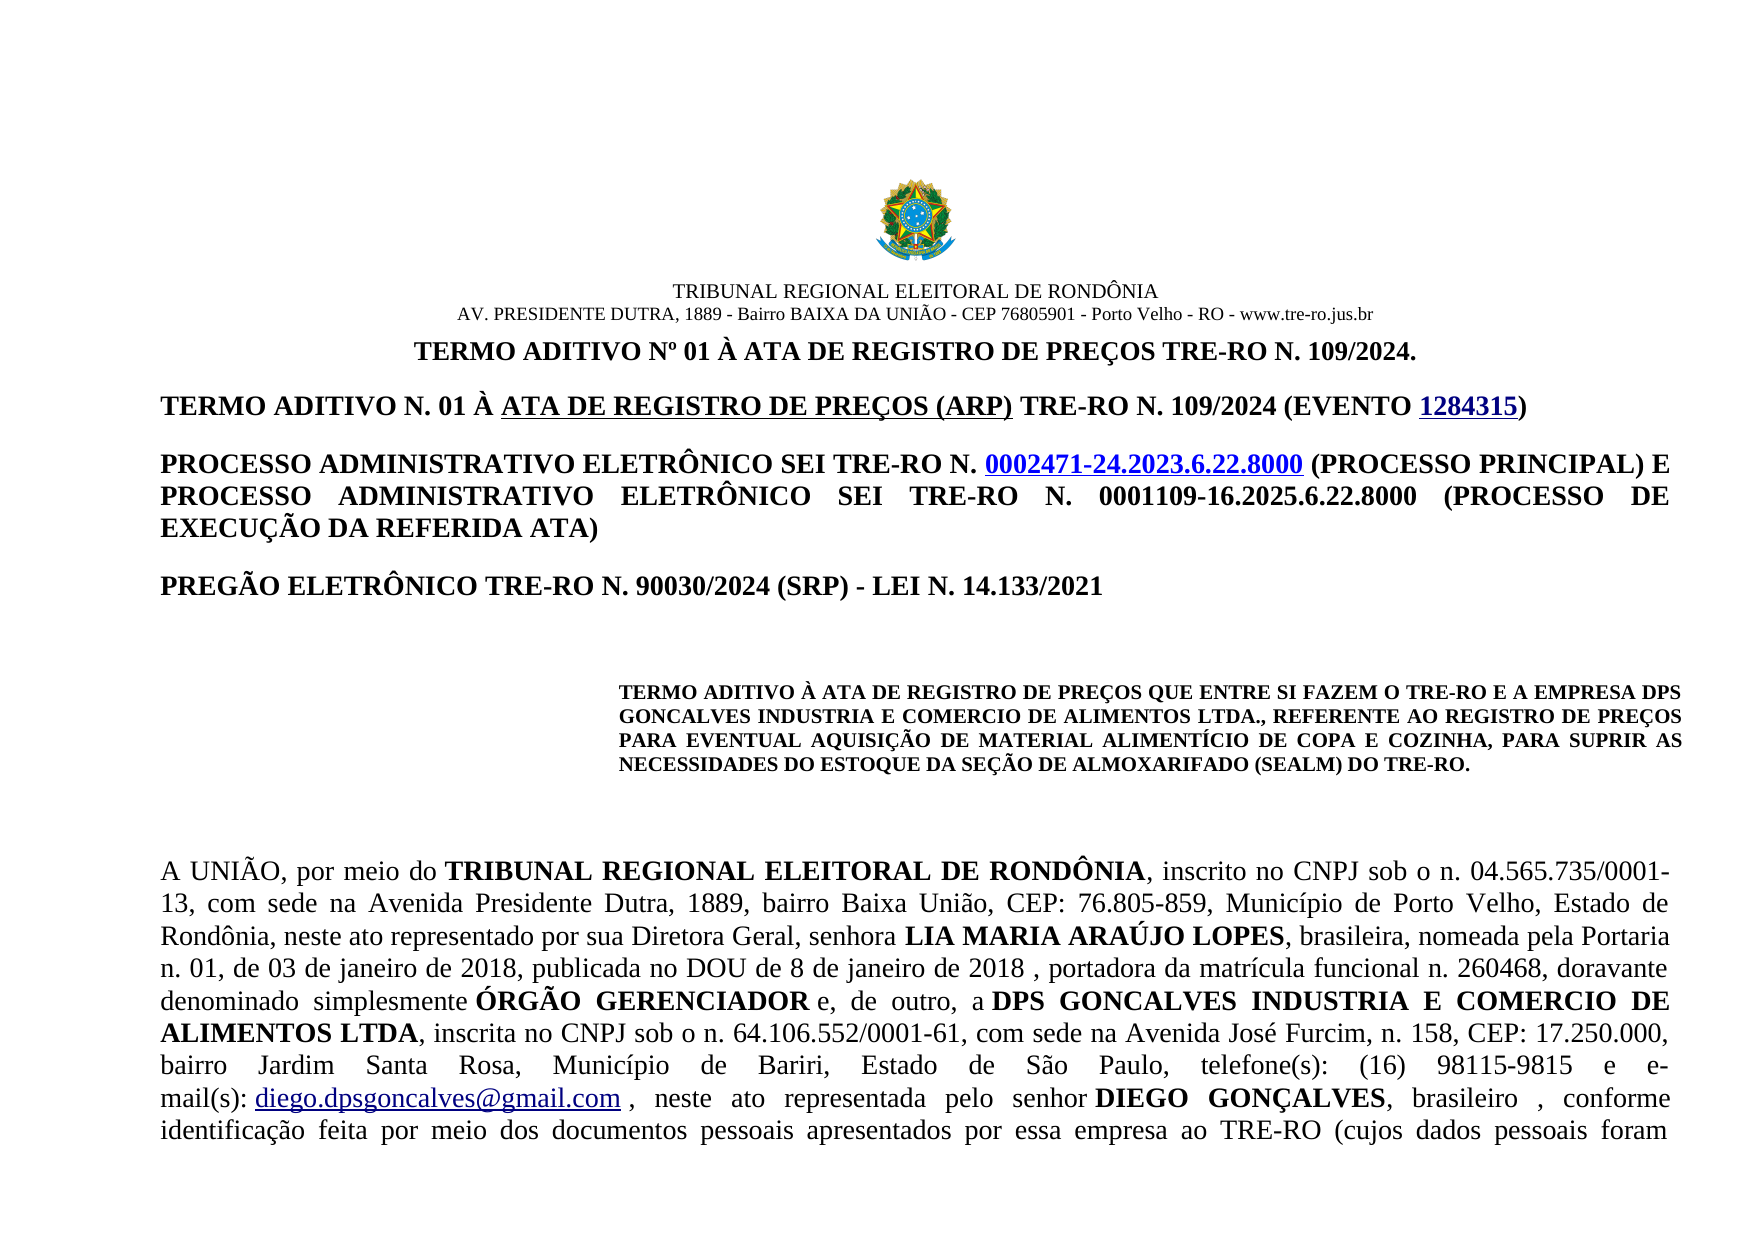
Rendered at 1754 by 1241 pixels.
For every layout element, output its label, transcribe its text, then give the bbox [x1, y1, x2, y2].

text TERMO ADITIVO À ATA DE REGISTRO DE PREÇOS QUE ENTRE SI FAZEM O TRE-RO E A EMPRESA DPS GONCALVES INDUSTRIA E COMERCIO DE ALIMENTOS LTDA., REFERENTE AO REGISTRO DE PREÇOS PARA EVENTUAL AQUISIÇÃO DE MATERIAL ALIMENTÍCIO DE COPA E COZINHA, PARA SUPRIR AS NECESSIDADES DO ESTOQUE DA SEÇÃO DE ALMOXARIFADO (SEALM) DO TRE-RO. [619, 679, 1683, 776]
text PROCESSO ADMINISTRATIVO ELETRÔNICO SEI TRE-RO N. 0002471-24.2023.6.22.8000 (PROCESSO PRINCIPAL) E PROCESSO ADMINISTRATIVO ELETRÔNICO SEI TRE-RO N. 0001109-16.2025.6.22.8000 (PROCESSO DE EXECUÇÃO DA REFERIDA ATA) [160, 447, 1671, 544]
text Termo Aditivo Nº 01 À ATA DE REGISTRO DE PREÇOS TRE-RO N. 109/2024. [148, 335, 1683, 366]
text TERMO ADITIVO N. 01 À ATA DE REGISTRO DE PREÇOS (ARP) TRE-RO N. 109/2024 (EVENTO 1284315) [160, 389, 1671, 422]
text A UNIÃO, por meio do TRIBUNAL REGIONAL ELEITORAL DE RONDÔNIA, inscrito no CNPJ sob o n. 04.565.735/0001-13, com sede na Avenida Presidente Dutra, 1889, bairro Baixa União, CEP: 76.805-859, Município de Porto Velho, Estado de Rondônia, neste ato representado por sua Diretora Geral, senhora LIA MARIA ARAÚJO LOPES, brasileira, nomeada pela Portaria n. 01, de 03 de janeiro de 2018, publicada no DOU de 8 de janeiro de 2018 , portadora da matrícula funcional n. 260468, doravante denominado simplesmente ÓRGÃO GERENCIADOR e, de outro, a DPS GONCALVES INDUSTRIA E COMERCIO DE ALIMENTOS LTDA, inscrita no CNPJ sob o n. 64.106.552/0001-61, com sede na Avenida José Furcim, n. 158, CEP: 17.250.000, bairro Jardim Santa Rosa, Município de Bariri, Estado de São Paulo, telefone(s): (16) 98115-9815 e e-mail(s): diego.dpsgoncalves@gmail.com , neste ato representada pelo senhor DIEGO GONÇALVES, brasileiro , conforme identificação feita por meio dos documentos pessoais apresentados por essa empresa ao TRE-RO (cujos dados pessoais foram [160, 854, 1671, 1146]
text AV. PRESIDENTE DUTRA, 1889 - Bairro BAIXA DA UNIÃO - CEP 76805901 - Porto Velho - RO - www.tre-ro.jus.br [148, 303, 1683, 325]
text PREGÃO ELETRÔNICO TRE-RO N. 90030/2024 (SRP) - LEI N. 14.133/2021 [160, 569, 1671, 601]
text TRIBUNAL REGIONAL ELEITORAL DE RONDÔNIA [148, 279, 1683, 303]
